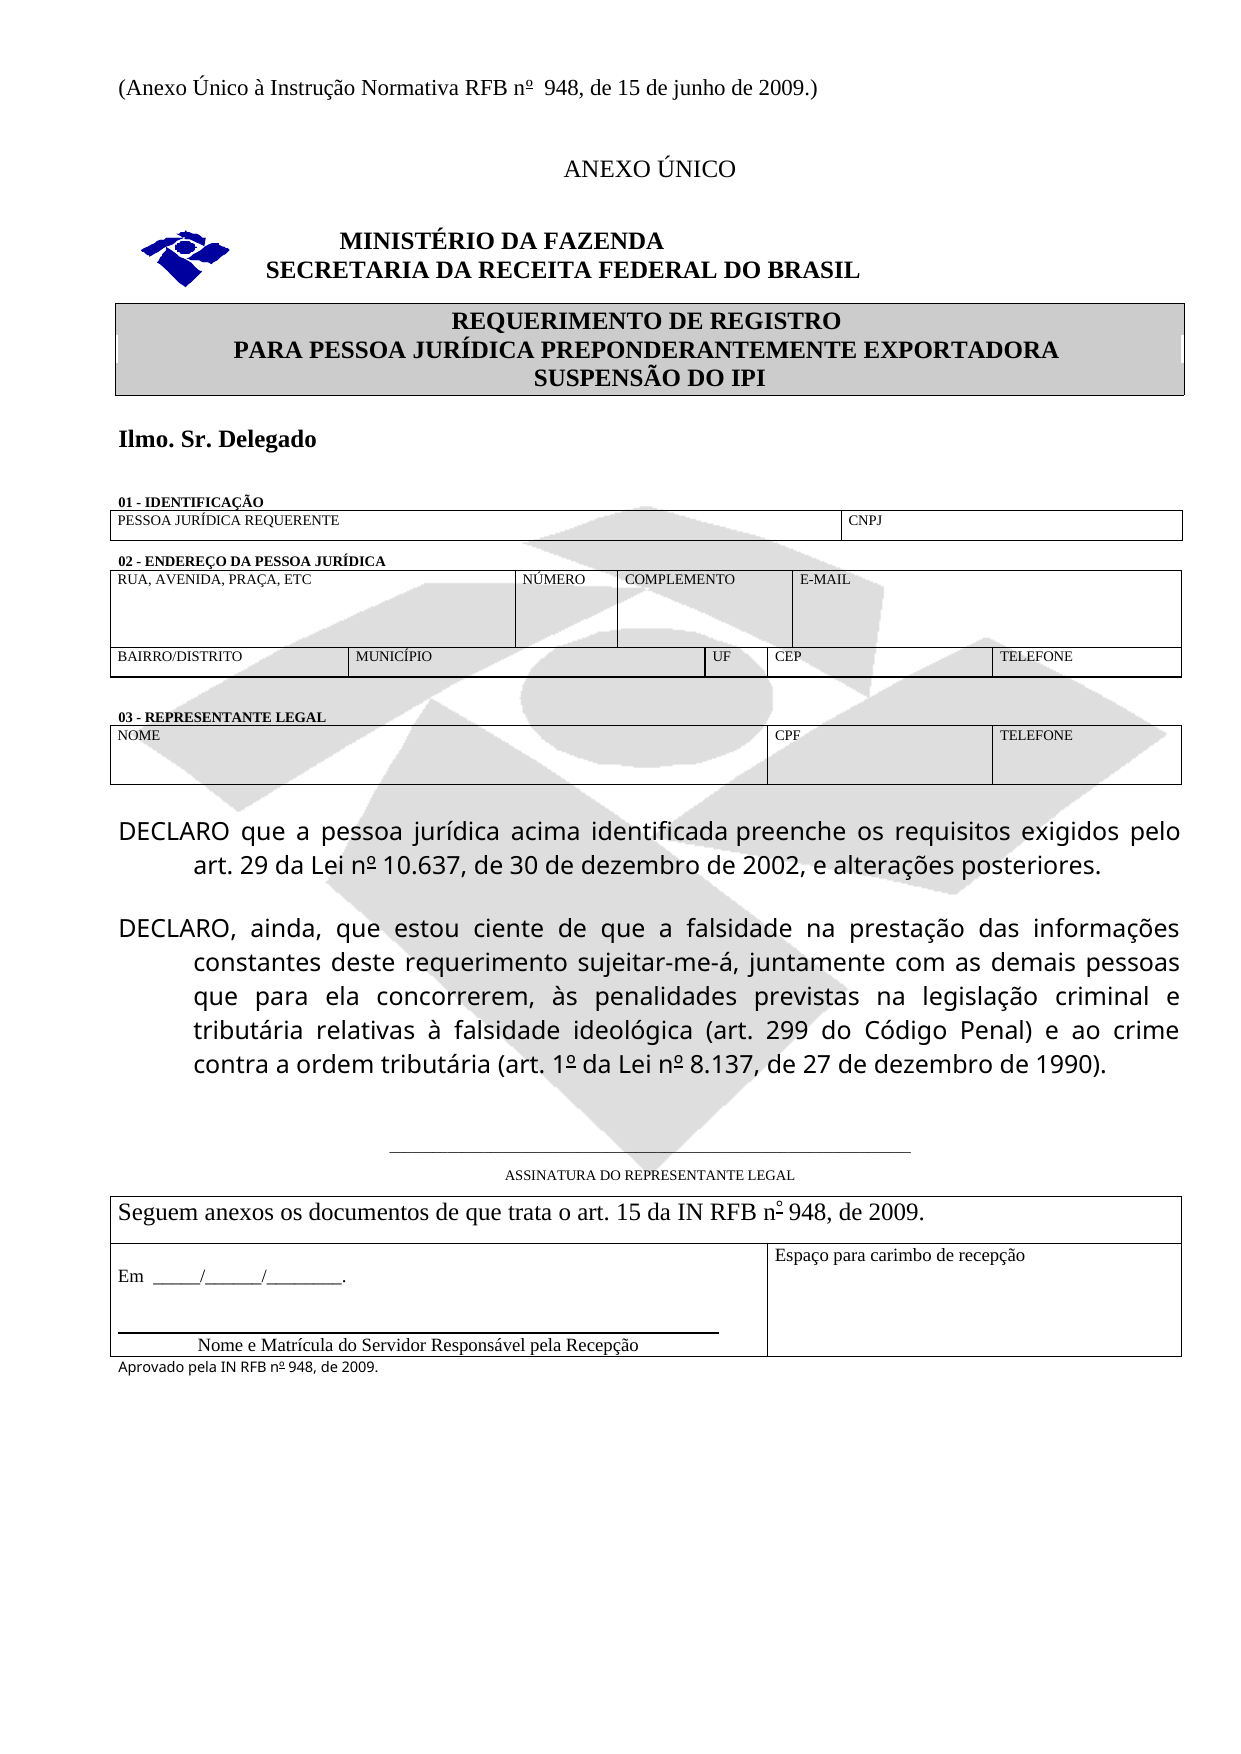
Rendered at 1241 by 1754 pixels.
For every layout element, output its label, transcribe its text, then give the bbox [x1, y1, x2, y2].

table_cell Em _____/______/________. Nome e Matrícula do Servidor Responsável pela Recepção [111, 1244, 767, 1356]
subtitle [191, 255, 266, 284]
table_header CPF [768, 726, 992, 784]
table_cell UF [706, 648, 767, 676]
table_header RUA, AVENIDA, PRAÇA, ETC [111, 571, 515, 647]
subtitle [118, 255, 179, 284]
table_cell TELEFONE [993, 648, 1181, 676]
subtitle Ilmo. Sr. Delegado [118, 424, 1181, 453]
table_header E-MAIL [793, 571, 1181, 647]
subtitle DECLARO que a pessoa jurídica acima identificada preenche os requisitos exigidos pelo art. 29 da Lei nº 10.637, de 30 de dezembro de 2002, e alterações posteriores. [118, 813, 1181, 882]
table_header NÚMERO [516, 571, 617, 647]
subtitle SUSPENSÃO DO IPI [116, 361, 1184, 395]
table_header TELEFONE [993, 726, 1181, 784]
text ASSINATURA DO REPRESENTANTE LEGAL [118, 1167, 1181, 1196]
subtitle MINISTÉRIO DA FAZENDA [102, 226, 1181, 313]
picture [249, 1081, 1050, 1138]
subtitle PARA PESSOA JURÍDICA PREPONDERANTEMENTE EXPORTADORA [118, 335, 1181, 361]
table_cell MUNICÍPIO [349, 648, 704, 676]
table_cell Espaço para carimbo de recepção [768, 1244, 1181, 1356]
picture [249, 678, 1050, 697]
subtitle SECRETARIA DA RECEITA FEDERAL DO BRASIL [267, 255, 1184, 284]
table_header Seguem anexos os documentos de que trata o art. 15 da IN RFB n 948, de 2009. [111, 1197, 1181, 1242]
table_cell BAIRRO/DISTRITO [111, 648, 348, 676]
table_header COMPLEMENTO [618, 571, 792, 647]
picture [249, 882, 1050, 910]
picture [249, 785, 1050, 813]
table_header NOME [111, 726, 767, 784]
text 01 - IDENTIFICAÇÃO [118, 482, 1181, 510]
text 03 - REPRESENTANTE LEGAL [118, 697, 1181, 725]
table_cell CEP [768, 648, 992, 676]
text ANEXO ÚNICO [118, 148, 1181, 185]
text ________________________________________________________________________ [118, 1138, 1181, 1167]
table_header CNPJ [842, 511, 1182, 540]
subtitle DECLARO, ainda, que estou ciente de que a falsidade na prestação das informações constantes deste requerimento sujeitar-me-á, juntamente com as demais pessoas que para ela concorrerem, às penalidades previstas na legislação criminal e tributária relativas à falsidade ideológica (art. 299 do Código Penal) e ao crime contra a ordem tributária (art. 1º da Lei nº 8.137, de 27 de dezembro de 1990). [118, 910, 1181, 1081]
table_header PESSOA JURÍDICA REQUERENTE [111, 511, 841, 540]
text 02 - ENDEREÇO DA PESSOA JURÍDICA [118, 541, 1181, 570]
text Aprovado pela IN RFB nº 948, de 2009. [118, 1357, 1181, 1391]
subtitle REQUERIMENTO DE REGISTRO [116, 304, 1184, 335]
